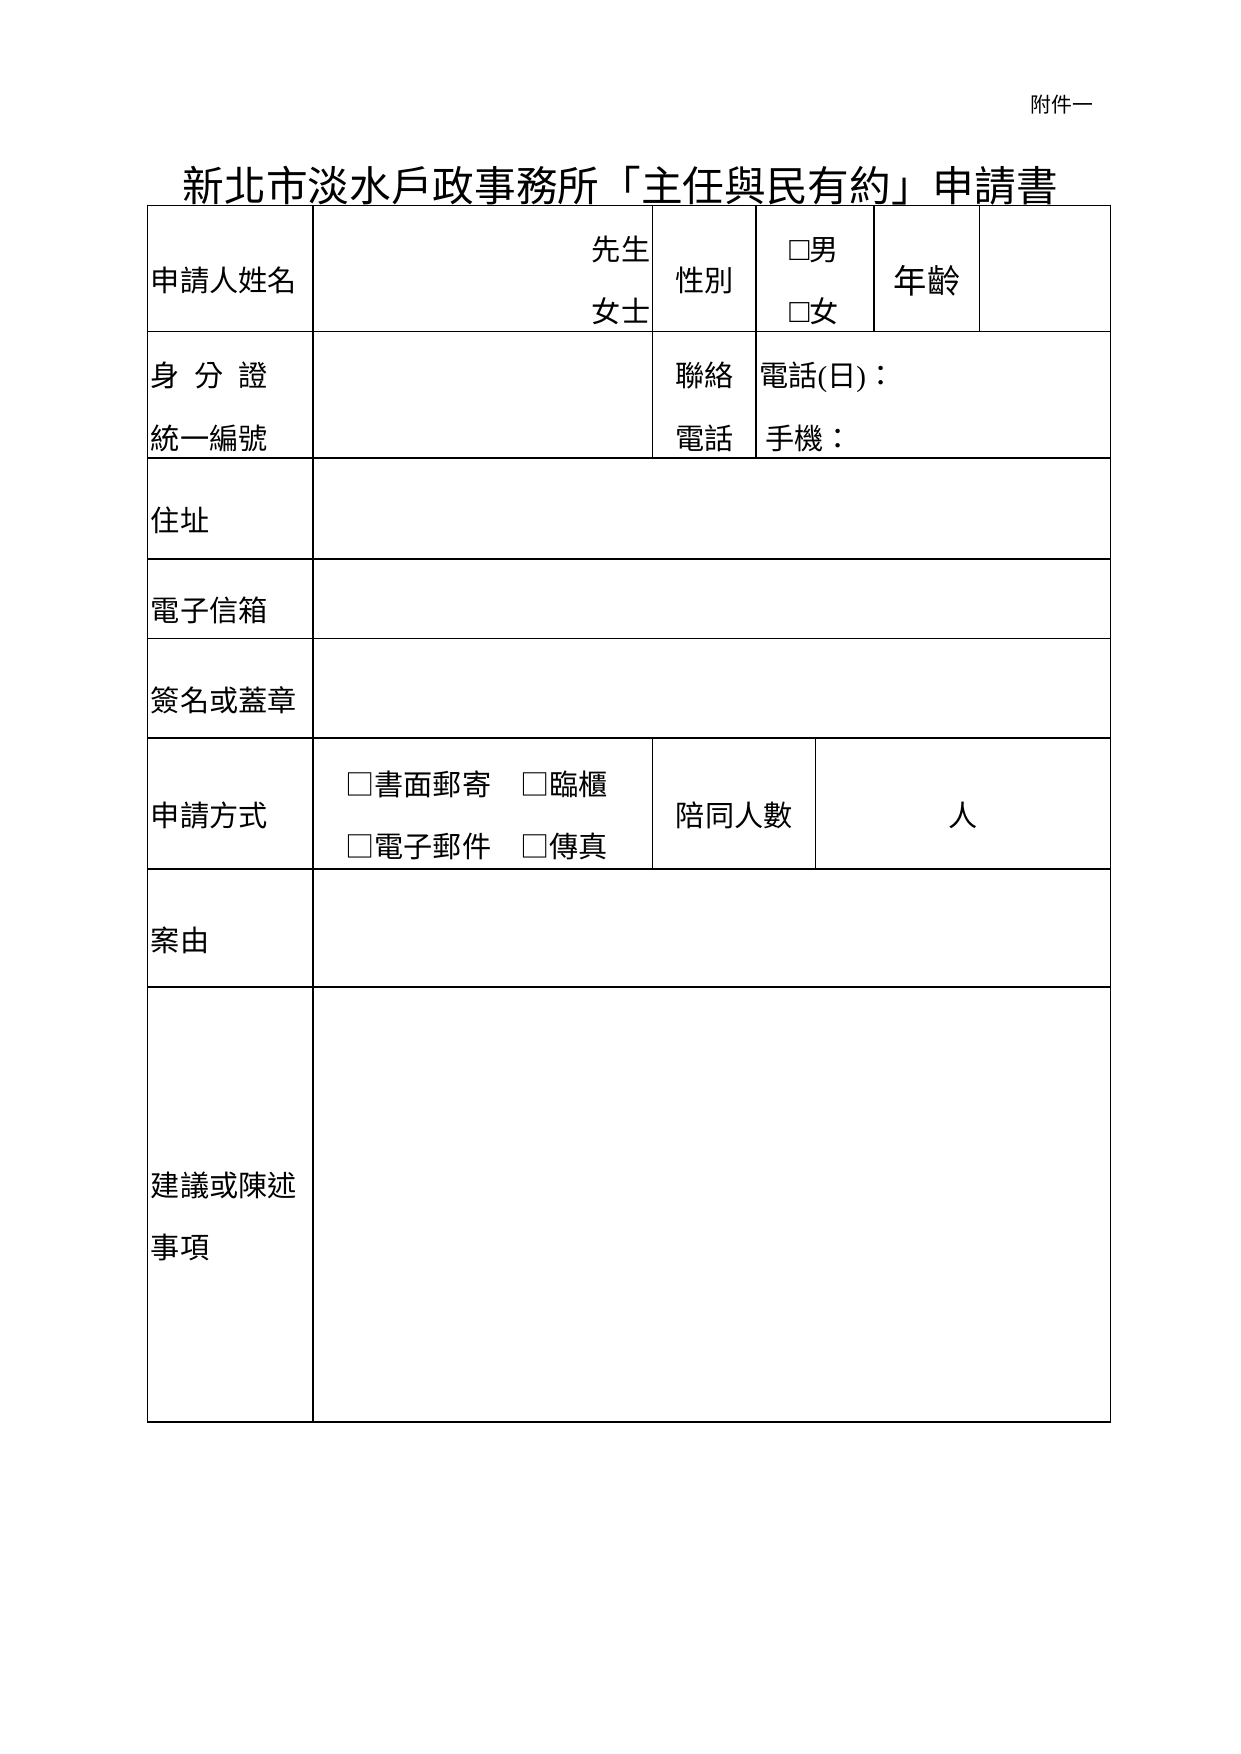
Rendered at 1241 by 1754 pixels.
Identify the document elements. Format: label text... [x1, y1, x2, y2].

table_header 申請人姓名 [148, 206, 312, 331]
table_cell 申請方式 [148, 739, 312, 868]
table_cell [314, 870, 1110, 986]
table_cell 身 分 證 統一編號 [148, 332, 312, 457]
table_cell 住址 [148, 459, 312, 558]
table_cell 案由 [148, 870, 312, 986]
table_cell □書面郵寄 □臨櫃 □電子郵件 □傳真 [314, 739, 652, 868]
table_cell 人 [816, 739, 1110, 868]
table_cell 簽名或蓋章 [148, 639, 312, 737]
table_cell 建議或陳述事項 [148, 988, 312, 1421]
table_cell [314, 560, 1110, 637]
table_cell [314, 459, 1110, 558]
table_cell 陪同人數 [653, 739, 815, 868]
text 新北市淡水戶政事務所「主任與民有約」申請書 [148, 142, 1092, 204]
table_cell 電子信箱 [148, 560, 312, 637]
table_cell 電話(日)： 手機： [757, 332, 1110, 457]
table_header 年齡 [875, 206, 979, 331]
table_cell [314, 332, 652, 457]
table_header □男 □女 [757, 206, 873, 331]
table_cell 聯絡 電話 [653, 332, 755, 457]
table_header 先生 女士 [314, 206, 652, 331]
table_cell [314, 988, 1110, 1421]
table_cell [314, 639, 1110, 737]
table_header [980, 206, 1110, 331]
table_header 性別 [653, 206, 755, 331]
